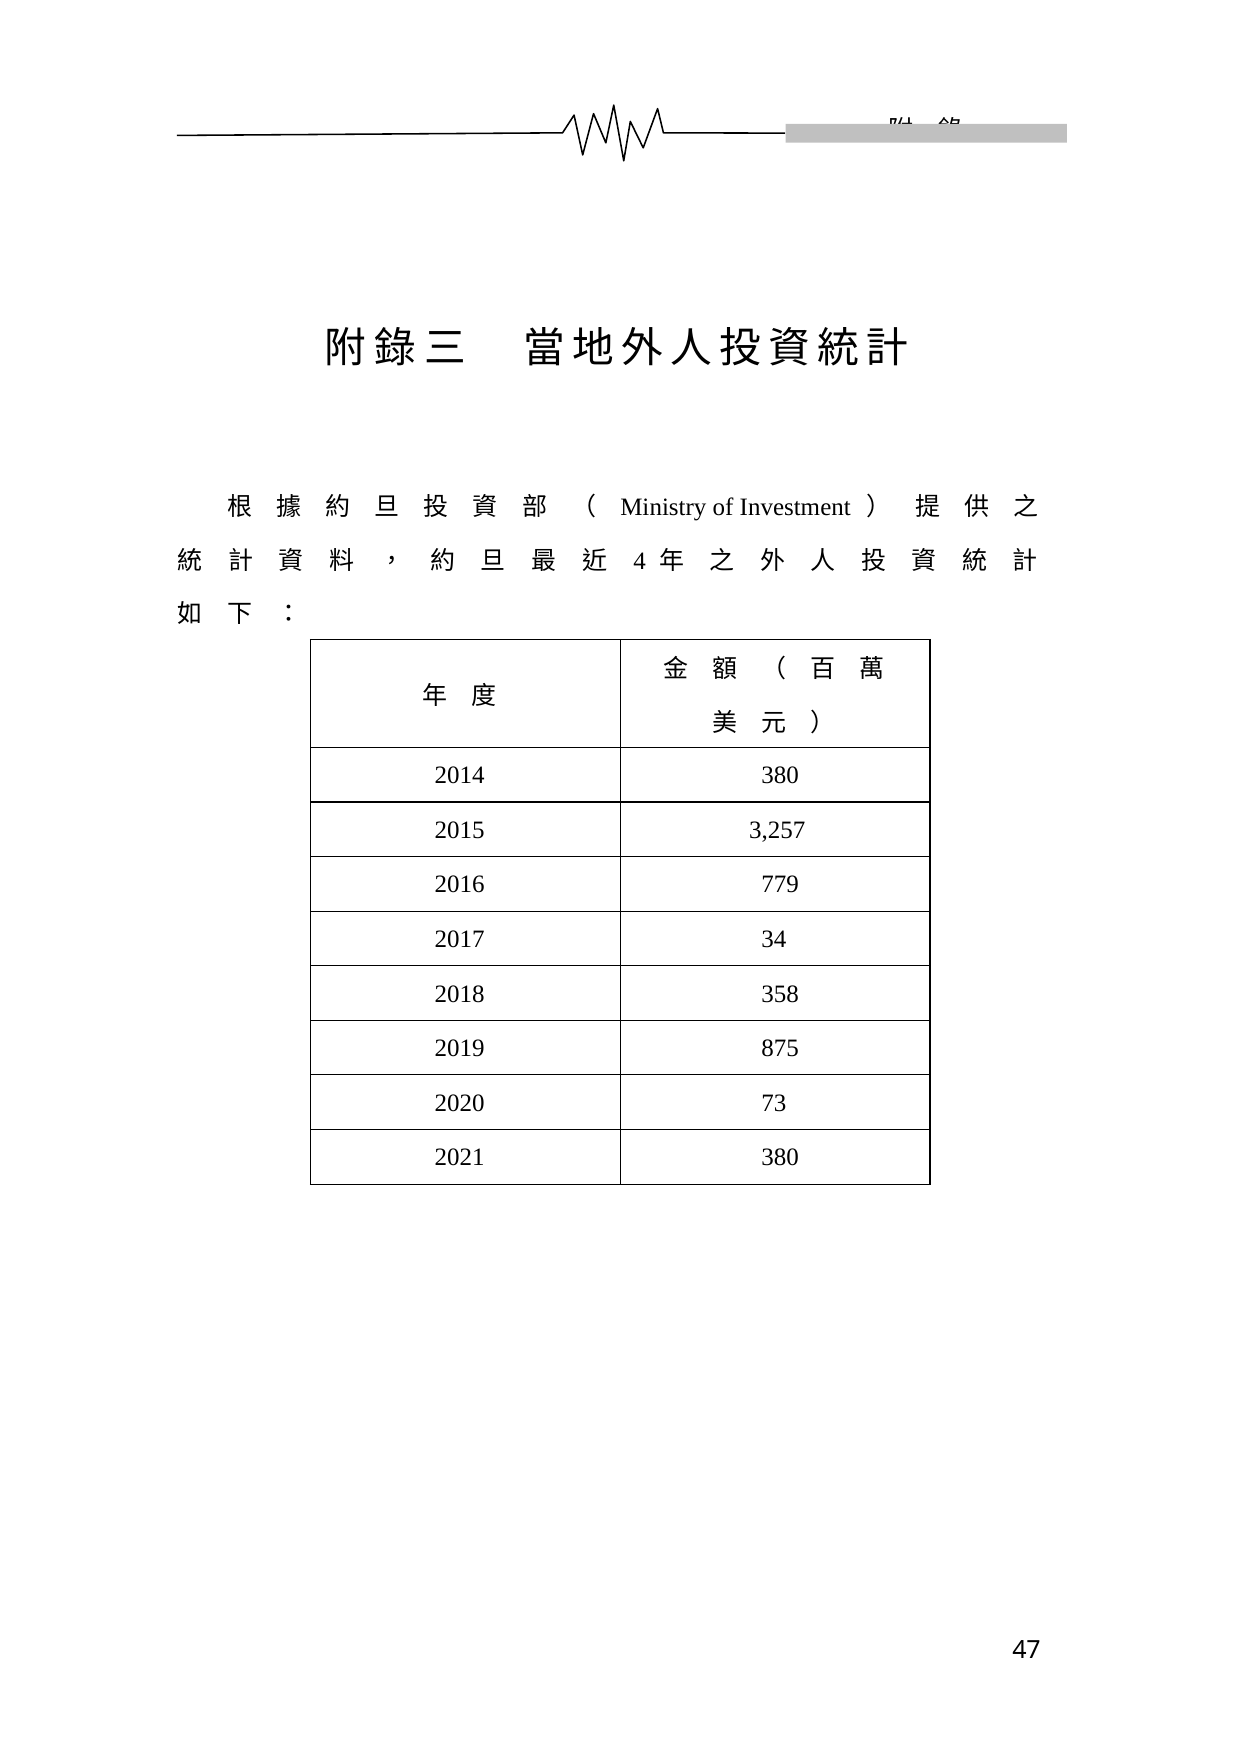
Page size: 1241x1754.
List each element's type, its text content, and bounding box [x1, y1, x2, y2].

table_cell 2021 [311, 1130, 620, 1183]
table_cell 34 [621, 912, 929, 965]
table_cell 2019 [311, 1021, 620, 1074]
table_cell 2015 [311, 803, 620, 856]
text 附錄三 當地外人投資統計 [178, 291, 1063, 398]
table_cell 2018 [311, 966, 620, 1020]
table_cell 380 [621, 1130, 929, 1183]
table_cell 875 [621, 1021, 929, 1074]
table_cell 73 [621, 1075, 929, 1129]
table_cell 779 [621, 857, 929, 911]
table_header 年度 [311, 640, 620, 747]
table_cell 2017 [311, 912, 620, 965]
table_cell 2016 [311, 857, 620, 911]
table_cell 380 [621, 748, 929, 801]
table_cell 2020 [311, 1075, 620, 1129]
table_cell 358 [621, 966, 929, 1020]
text 根據約旦投資部（Ministry of Investment）提供之統計資料，約旦最近4年之外人投資統計如下： [178, 478, 1063, 639]
table_header 金額（百萬美元） [621, 640, 929, 747]
table_cell 3,257 [621, 803, 929, 856]
table_cell 2014 [311, 748, 620, 801]
